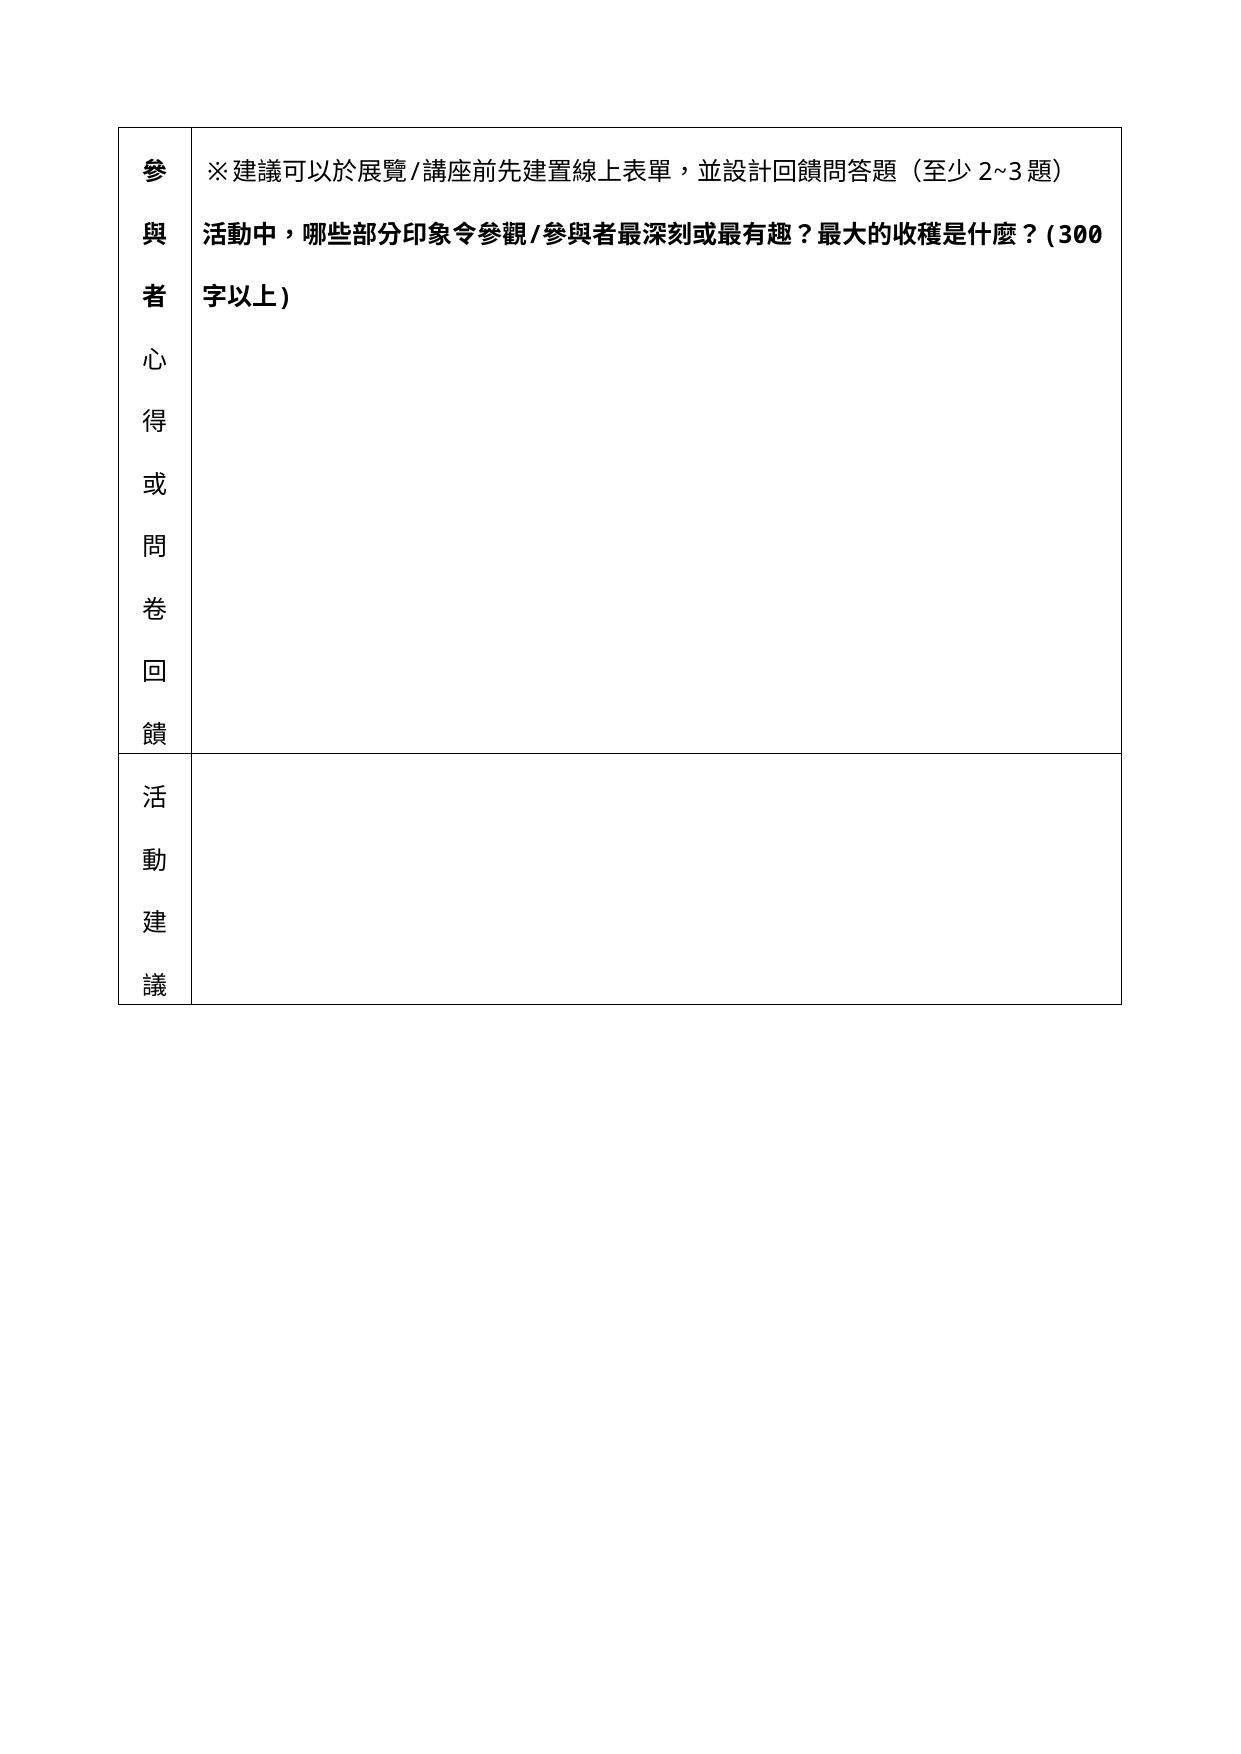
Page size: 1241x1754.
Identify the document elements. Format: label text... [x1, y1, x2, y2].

table_cell 活動建議 [119, 754, 191, 1004]
table_cell ※建議可以於展覽/講座前先建置線上表單，並設計回饋問答題（至少2~3題） 活動中，哪些部分印象令參觀/參與者最深刻或最有趣？最大的收穫是什麼？(300字以上) [192, 128, 1121, 753]
table_cell [192, 754, 1121, 1004]
table_cell 參與者心得或問卷回饋 [119, 128, 191, 753]
